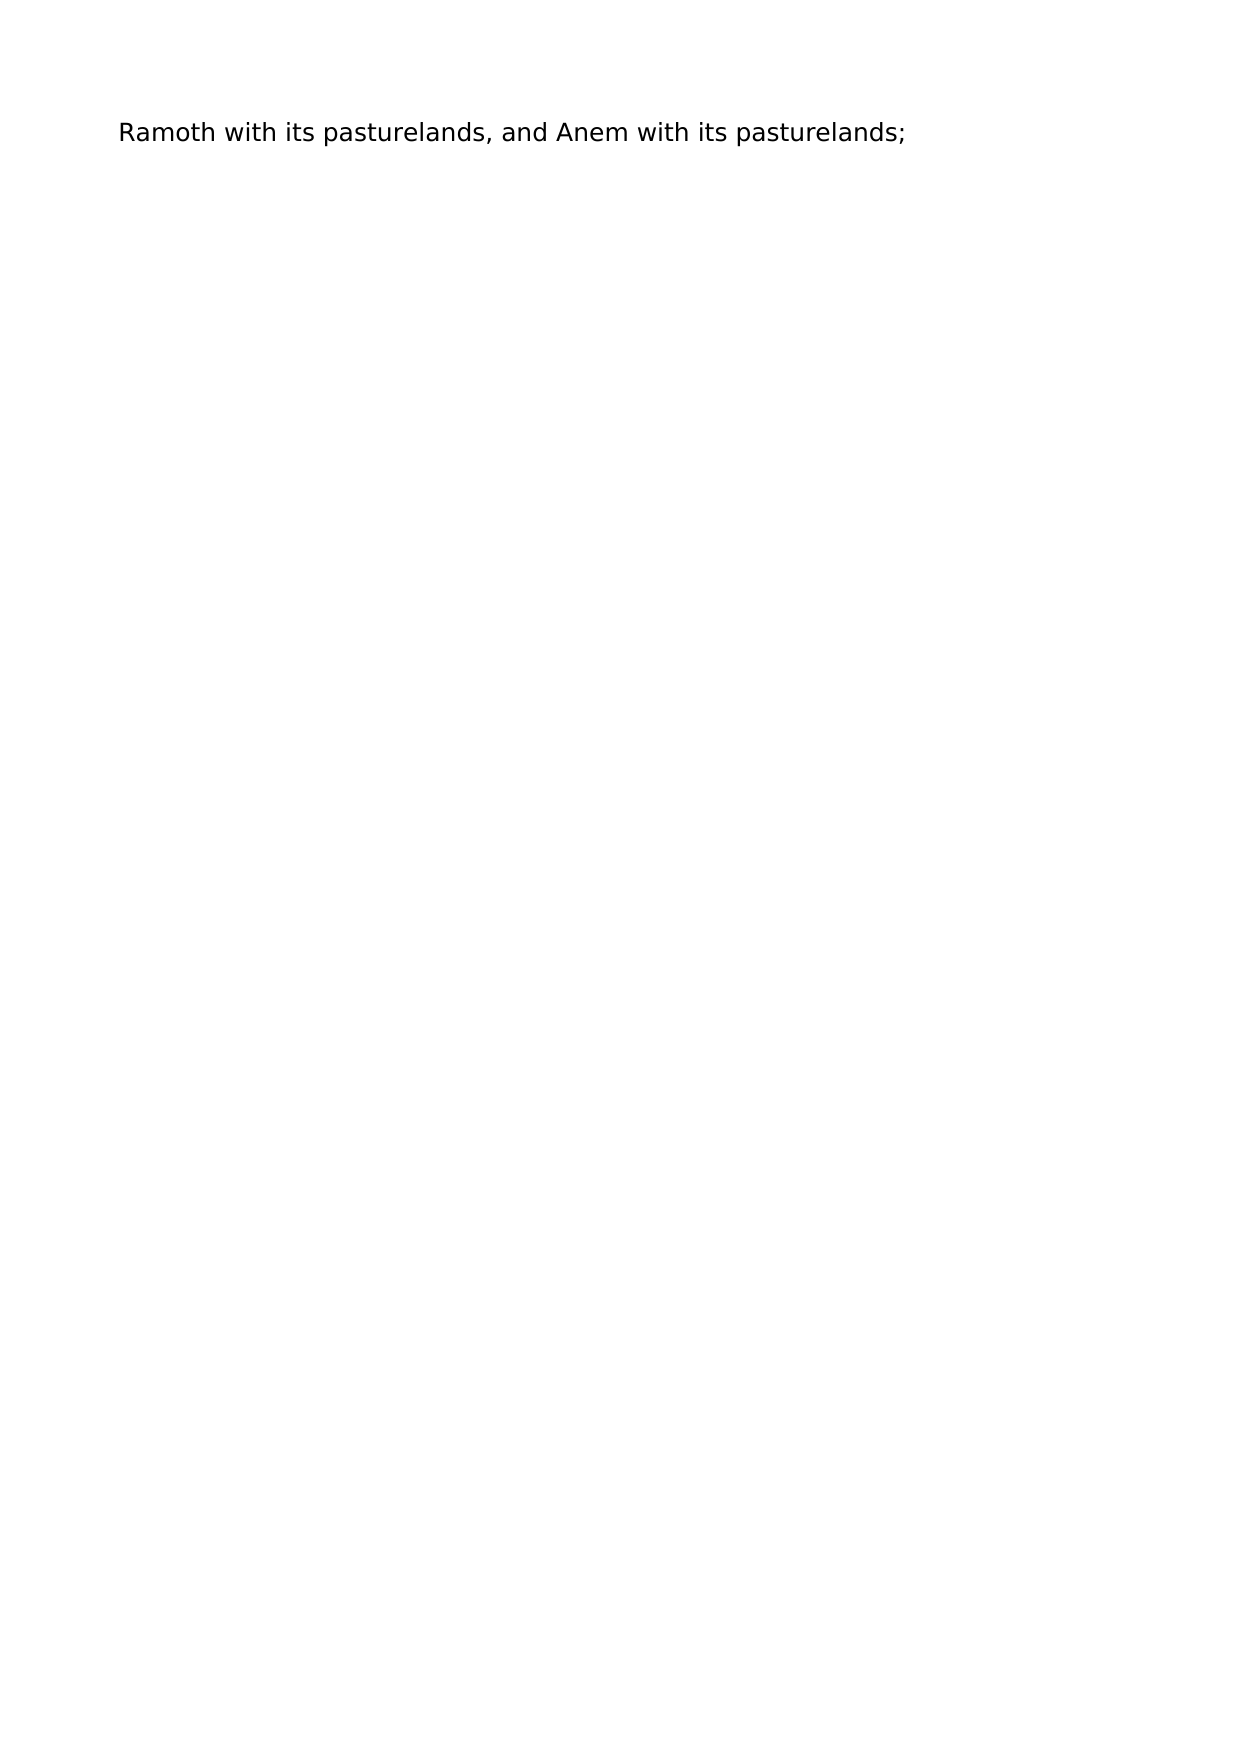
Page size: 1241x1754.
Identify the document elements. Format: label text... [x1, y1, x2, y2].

text Ramoth with its pasturelands, and Anem with its pasturelands; [118, 118, 1122, 147]
